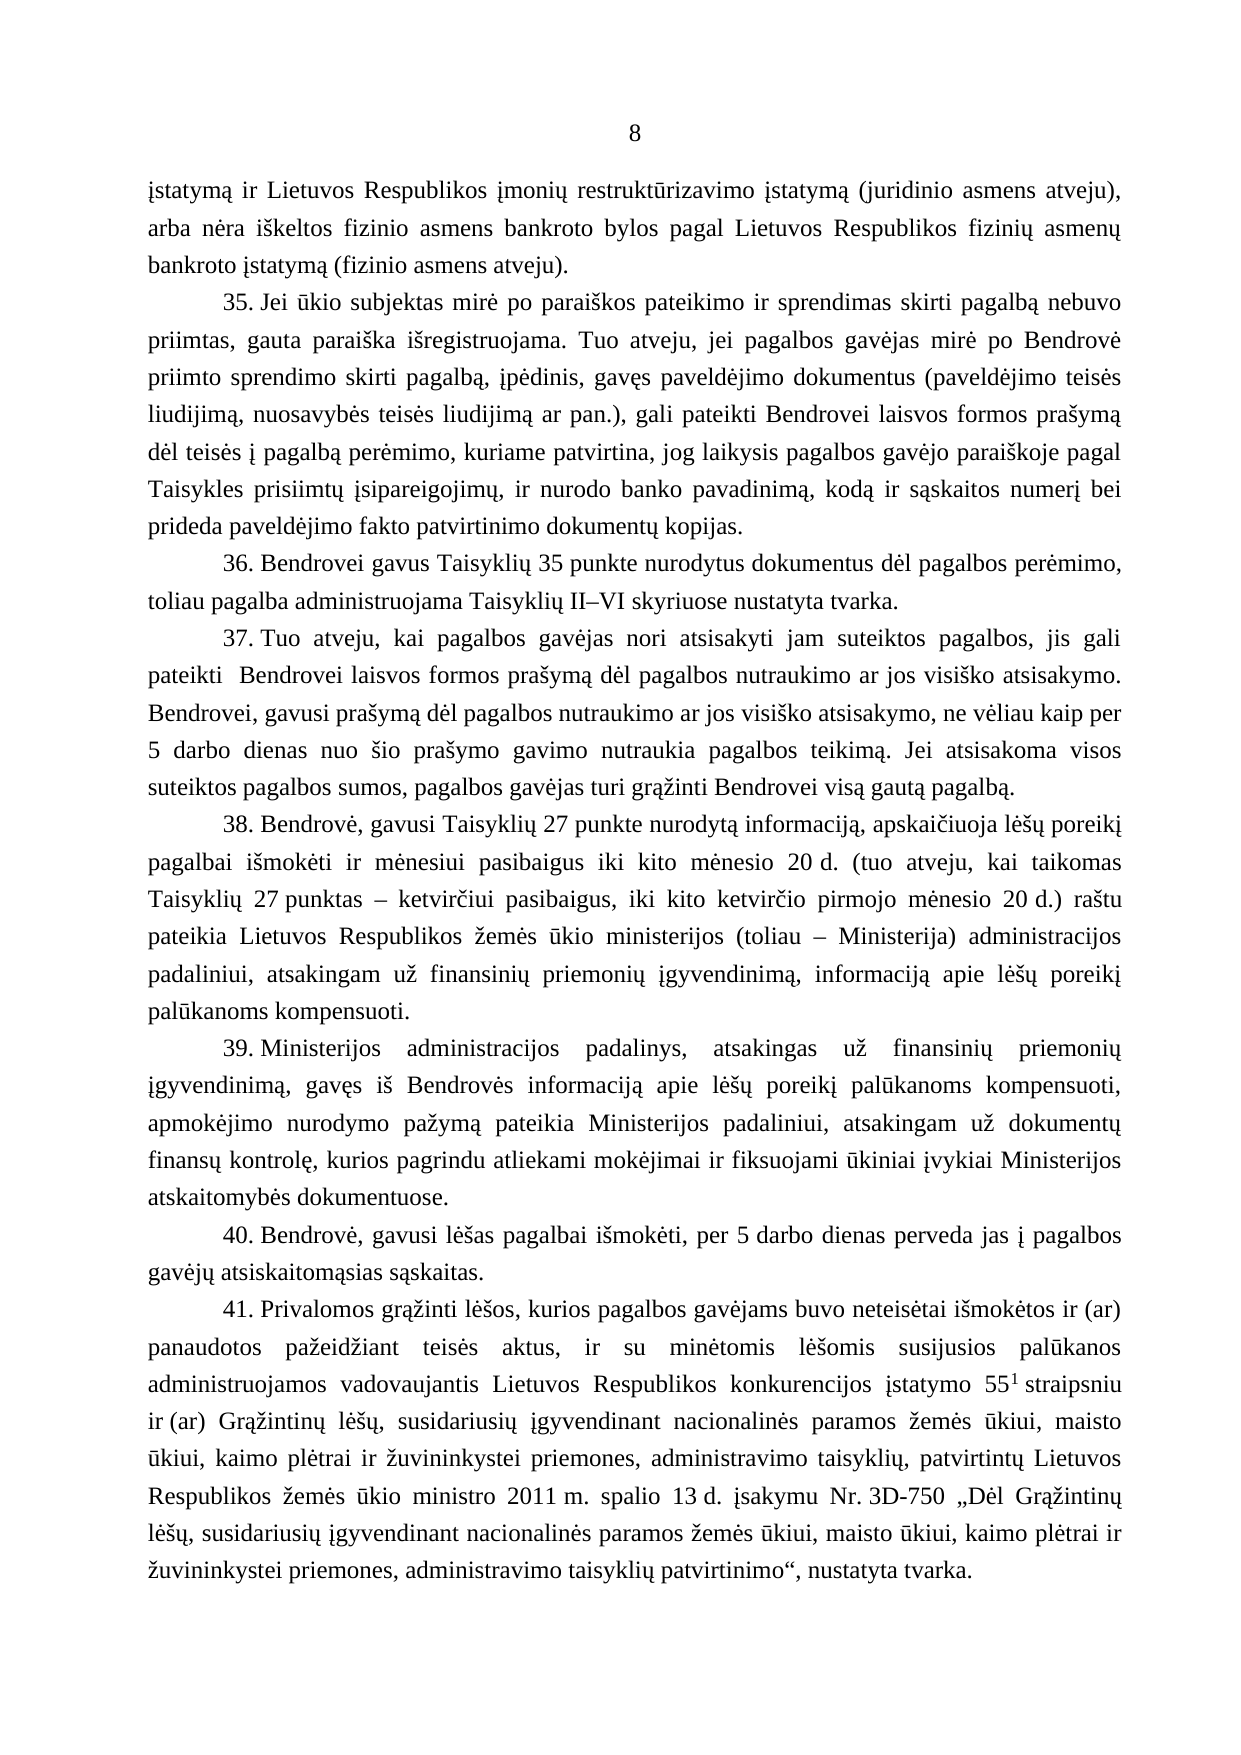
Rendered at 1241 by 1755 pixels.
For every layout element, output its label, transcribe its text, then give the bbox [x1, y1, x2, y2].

text įstatymą ir Lietuvos Respublikos įmonių restruktūrizavimo įstatymą (juridinio asmens atveju), arba nėra iškeltos fizinio asmens bankroto bylos pagal Lietuvos Respublikos fizinių asmenų bankroto įstatymą (fizinio asmens atveju). [148, 176, 1122, 279]
text 41. Privalomos grąžinti lėšos, kurios pagalbos gavėjams buvo neteisėtai išmokėtos ir (ar) panaudotos pažeidžiant teisės aktus, ir su minėtomis lėšomis susijusios palūkanos administruojamos vadovaujantis Lietuvos Respublikos konkurencijos įstatymo 551 straipsniu ir (ar) Grąžintinų lėšų, susidariusių įgyvendinant nacionalinės paramos žemės ūkiui, maisto ūkiui, kaimo plėtrai ir žuvininkystei priemones, administravimo taisyklių, patvirtintų Lietuvos Respublikos žemės ūkio ministro 2011 m. spalio 13 d. įsakymu Nr. 3D-750 „Dėl Grąžintinų lėšų, susidariusių įgyvendinant nacionalinės paramos žemės ūkiui, maisto ūkiui, kaimo plėtrai ir žuvininkystei priemones, administravimo taisyklių patvirtinimo“, nustatyta tvarka. [148, 1294, 1122, 1584]
text 39. Ministerijos administracijos padalinys, atsakingas už finansinių priemonių įgyvendinimą, gavęs iš Bendrovės informaciją apie lėšų poreikį palūkanoms kompensuoti, apmokėjimo nurodymo pažymą pateikia Ministerijos padaliniui, atsakingam už dokumentų finansų kontrolę, kurios pagrindu atliekami mokėjimai ir fiksuojami ūkiniai įvykiai Ministerijos atskaitomybės dokumentuose. [148, 1033, 1122, 1211]
text 37. Tuo atveju, kai pagalbos gavėjas nori atsisakyti jam suteiktos pagalbos, jis gali pateikti Bendrovei laisvos formos prašymą dėl pagalbos nutraukimo ar jos visiško atsisakymo. Bendrovei, gavusi prašymą dėl pagalbos nutraukimo ar jos visiško atsisakymo, ne vėliau kaip per 5 darbo dienas nuo šio prašymo gavimo nutraukia pagalbos teikimą. Jei atsisakoma visos suteiktos pagalbos sumos, pagalbos gavėjas turi grąžinti Bendrovei visą gautą pagalbą. [148, 623, 1122, 801]
text 35. Jei ūkio subjektas mirė po paraiškos pateikimo ir sprendimas skirti pagalbą nebuvo priimtas, gauta paraiška išregistruojama. Tuo atveju, jei pagalbos gavėjas mirė po Bendrovė priimto sprendimo skirti pagalbą, įpėdinis, gavęs paveldėjimo dokumentus (paveldėjimo teisės liudijimą, nuosavybės teisės liudijimą ar pan.), gali pateikti Bendrovei laisvos formos prašymą dėl teisės į pagalbą perėmimo, kuriame patvirtina, jog laikysis pagalbos gavėjo paraiškoje pagal Taisykles prisiimtų įsipareigojimų, ir nurodo banko pavadinimą, kodą ir sąskaitos numerį bei prideda paveldėjimo fakto patvirtinimo dokumentų kopijas. [148, 287, 1122, 540]
text 38. Bendrovė, gavusi Taisyklių 27 punkte nurodytą informaciją, apskaičiuoja lėšų poreikį pagalbai išmokėti ir mėnesiui pasibaigus iki kito mėnesio 20 d. (tuo atveju, kai taikomas Taisyklių 27 punktas – ketvirčiui pasibaigus, iki kito ketvirčio pirmojo mėnesio 20 d.) raštu pateikia Lietuvos Respublikos žemės ūkio ministerijos (toliau – Ministerija) administracijos padaliniui, atsakingam už finansinių priemonių įgyvendinimą, informaciją apie lėšų poreikį palūkanoms kompensuoti. [148, 809, 1122, 1025]
text 40. Bendrovė, gavusi lėšas pagalbai išmokėti, per 5 darbo dienas perveda jas į pagalbos gavėjų atsiskaitomąsias sąskaitas. [148, 1220, 1122, 1286]
text 36. Bendrovei gavus Taisyklių 35 punkte nurodytus dokumentus dėl pagalbos perėmimo, toliau pagalba administruojama Taisyklių II–VI skyriuose nustatyta tvarka. [148, 548, 1122, 614]
